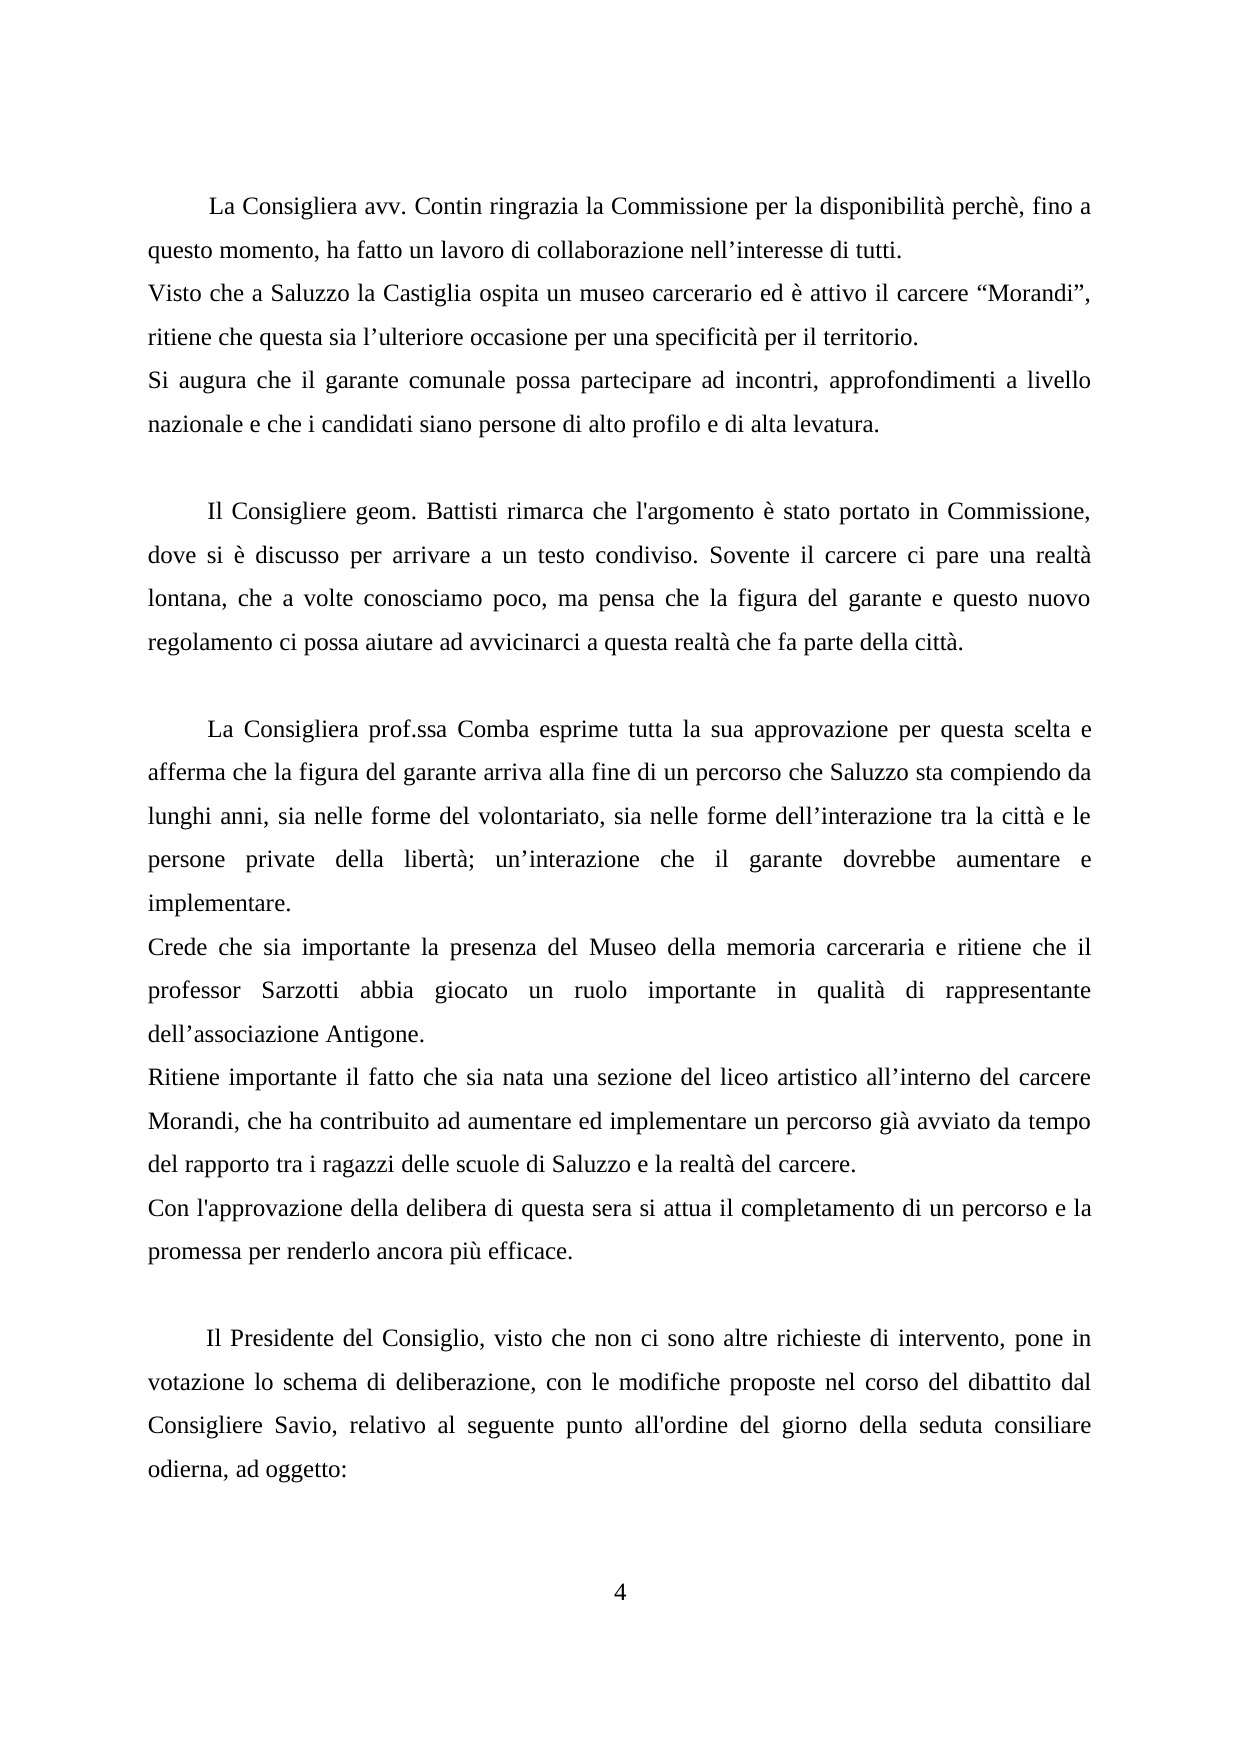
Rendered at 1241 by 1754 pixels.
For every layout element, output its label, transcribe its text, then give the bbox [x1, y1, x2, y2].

text Con l'approvazione della delibera di questa sera si attua il completamento di un percorso e la promessa per renderlo ancora più efficace. [148, 1193, 1093, 1265]
text Il Presidente del Consiglio, visto che non ci sono altre richieste di intervento, pone in votazione lo schema di deliberazione, con le modifiche proposte nel corso del dibattito dal Consigliere Savio, relativo al seguente punto all'ordine del giorno della seduta consiliare odierna, ad oggetto: [148, 1323, 1093, 1483]
text Visto che a Saluzzo la Castiglia ospita un museo carcerario ed è attivo il carcere “Morandi”, ritiene che questa sia l’ulteriore occasione per una specificità per il territorio. [148, 278, 1093, 351]
text Ritiene importante il fatto che sia nata una sezione del liceo artistico all’interno del carcere Morandi, che ha contribuito ad aumentare ed implementare un percorso già avviato da tempo del rapporto tra i ragazzi delle scuole di Saluzzo e la realtà del carcere. [148, 1062, 1093, 1178]
text Si augura che il garante comunale possa partecipare ad incontri, approfondimenti a livello nazionale e che i candidati siano persone di alto profilo e di alta levatura. [148, 365, 1093, 438]
text Crede che sia importante la presenza del Museo della memoria carceraria e ritiene che il professor Sarzotti abbia giocato un ruolo importante in qualità di rappresentante dell’associazione Antigone. [148, 931, 1093, 1047]
text La Consigliera avv. Contin ringrazia la Commissione per la disponibilità perchè, fino a questo momento, ha fatto un lavoro di collaborazione nell’interesse di tutti. [148, 191, 1093, 264]
text La Consigliera prof.ssa Comba esprime tutta la sua approvazione per questa scelta e afferma che la figura del garante arriva alla fine di un percorso che Saluzzo sta compiendo da lunghi anni, sia nelle forme del volontariato, sia nelle forme dell’interazione tra la città e le persone private della libertà; un’interazione che il garante dovrebbe aumentare e implementare. [148, 714, 1093, 917]
text Il Consigliere geom. Battisti rimarca che l'argomento è stato portato in Commissione, dove si è discusso per arrivare a un testo condiviso. Sovente il carcere ci pare una realtà lontana, che a volte conosciamo poco, ma pensa che la figura del garante e questo nuovo regolamento ci possa aiutare ad avvicinarci a questa realtà che fa parte della città. [148, 496, 1093, 656]
